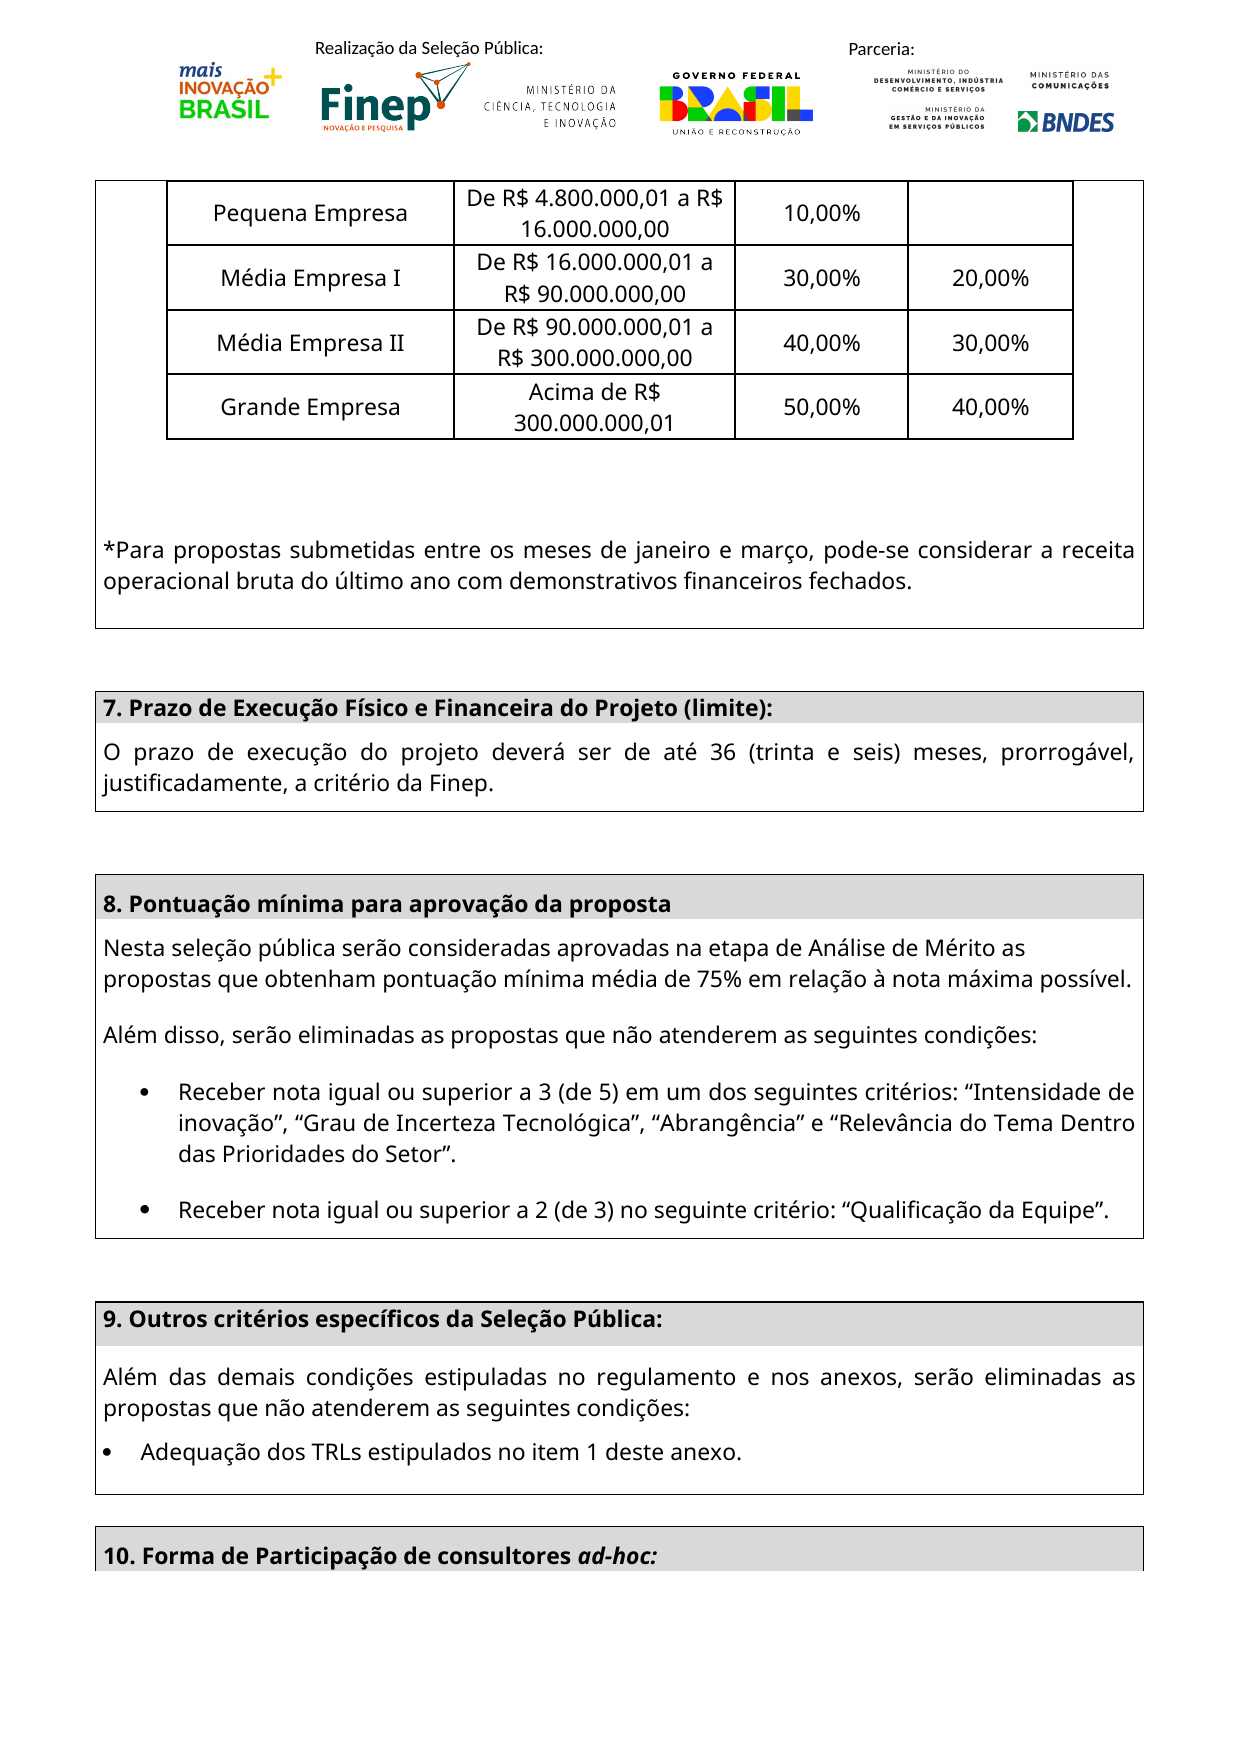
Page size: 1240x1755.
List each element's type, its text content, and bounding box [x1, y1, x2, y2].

table_cell De R$ 90.000.000,01 a R$ 300.000.000,00 [455, 311, 734, 373]
table_header 10. Forma de Participação de consultores ad-hoc: [96, 1527, 1143, 1571]
table_cell Nesta seleção pública serão consideradas aprovadas na etapa de Análise de Mérito as propostas que obtenham pontuação mínima média de 75% em relação à nota máxima possível. Além disso, serão eliminadas as propostas que não atenderem as seguintes condições: Receber nota igual ou superior a 3 (de 5) em um dos seguintes critérios: “Intensidade de inovação”, “Grau de Incerteza Tecnológica”, “Abrangência” e “Relevância do Tema Dentro das Prioridades do Setor”. Receber nota igual ou superior a 2 (de 3) no seguinte critério: “Qualificação da Equipe”. [96, 919, 1143, 1238]
table_cell 20,00% [909, 246, 1072, 309]
table_cell 40,00% [736, 311, 907, 373]
table_cell [909, 182, 1072, 244]
table_cell De R$ 4.800.000,01 a R$ 16.000.000,00 [455, 182, 734, 244]
table_cell O prazo de execução do projeto deverá ser de até 36 (trinta e seis) meses, prorrogável, justificadamente, a critério da Finep. [96, 723, 1143, 811]
table_cell 30,00% [736, 246, 907, 309]
table_cell Média Empresa II [168, 311, 453, 373]
table_cell 40,00% [909, 375, 1072, 438]
table_cell Média Empresa I [168, 246, 453, 309]
table_cell Acima de R$ 300.000.000,01 [455, 375, 734, 438]
table_cell Além das demais condições estipuladas no regulamento e nos anexos, serão eliminadas as propostas que não atenderem as seguintes condições: Adequação dos TRLs estipulados no item 1 deste anexo. [96, 1346, 1143, 1494]
table_cell Grande Empresa [168, 375, 453, 438]
table_cell Pequena Empresa [168, 182, 453, 244]
table_header 9. Outros critérios específicos da Seleção Pública: [96, 1303, 1143, 1346]
table_header 8. Pontuação mínima para aprovação da proposta [96, 875, 1143, 919]
table_header 7. Prazo de Execução Físico e Financeira do Projeto (limite): [96, 692, 1143, 723]
table_cell De R$ 16.000.000,01 a R$ 90.000.000,00 [455, 246, 734, 309]
table_cell 30,00% [909, 311, 1072, 373]
table_cell 50,00% [736, 375, 907, 438]
table_cell *Para propostas submetidas entre os meses de janeiro e março, pode-se considerar a receita operacional bruta do último ano com demonstrativos financeiros fechados. [96, 181, 1143, 627]
table_cell 10,00% [736, 182, 907, 244]
